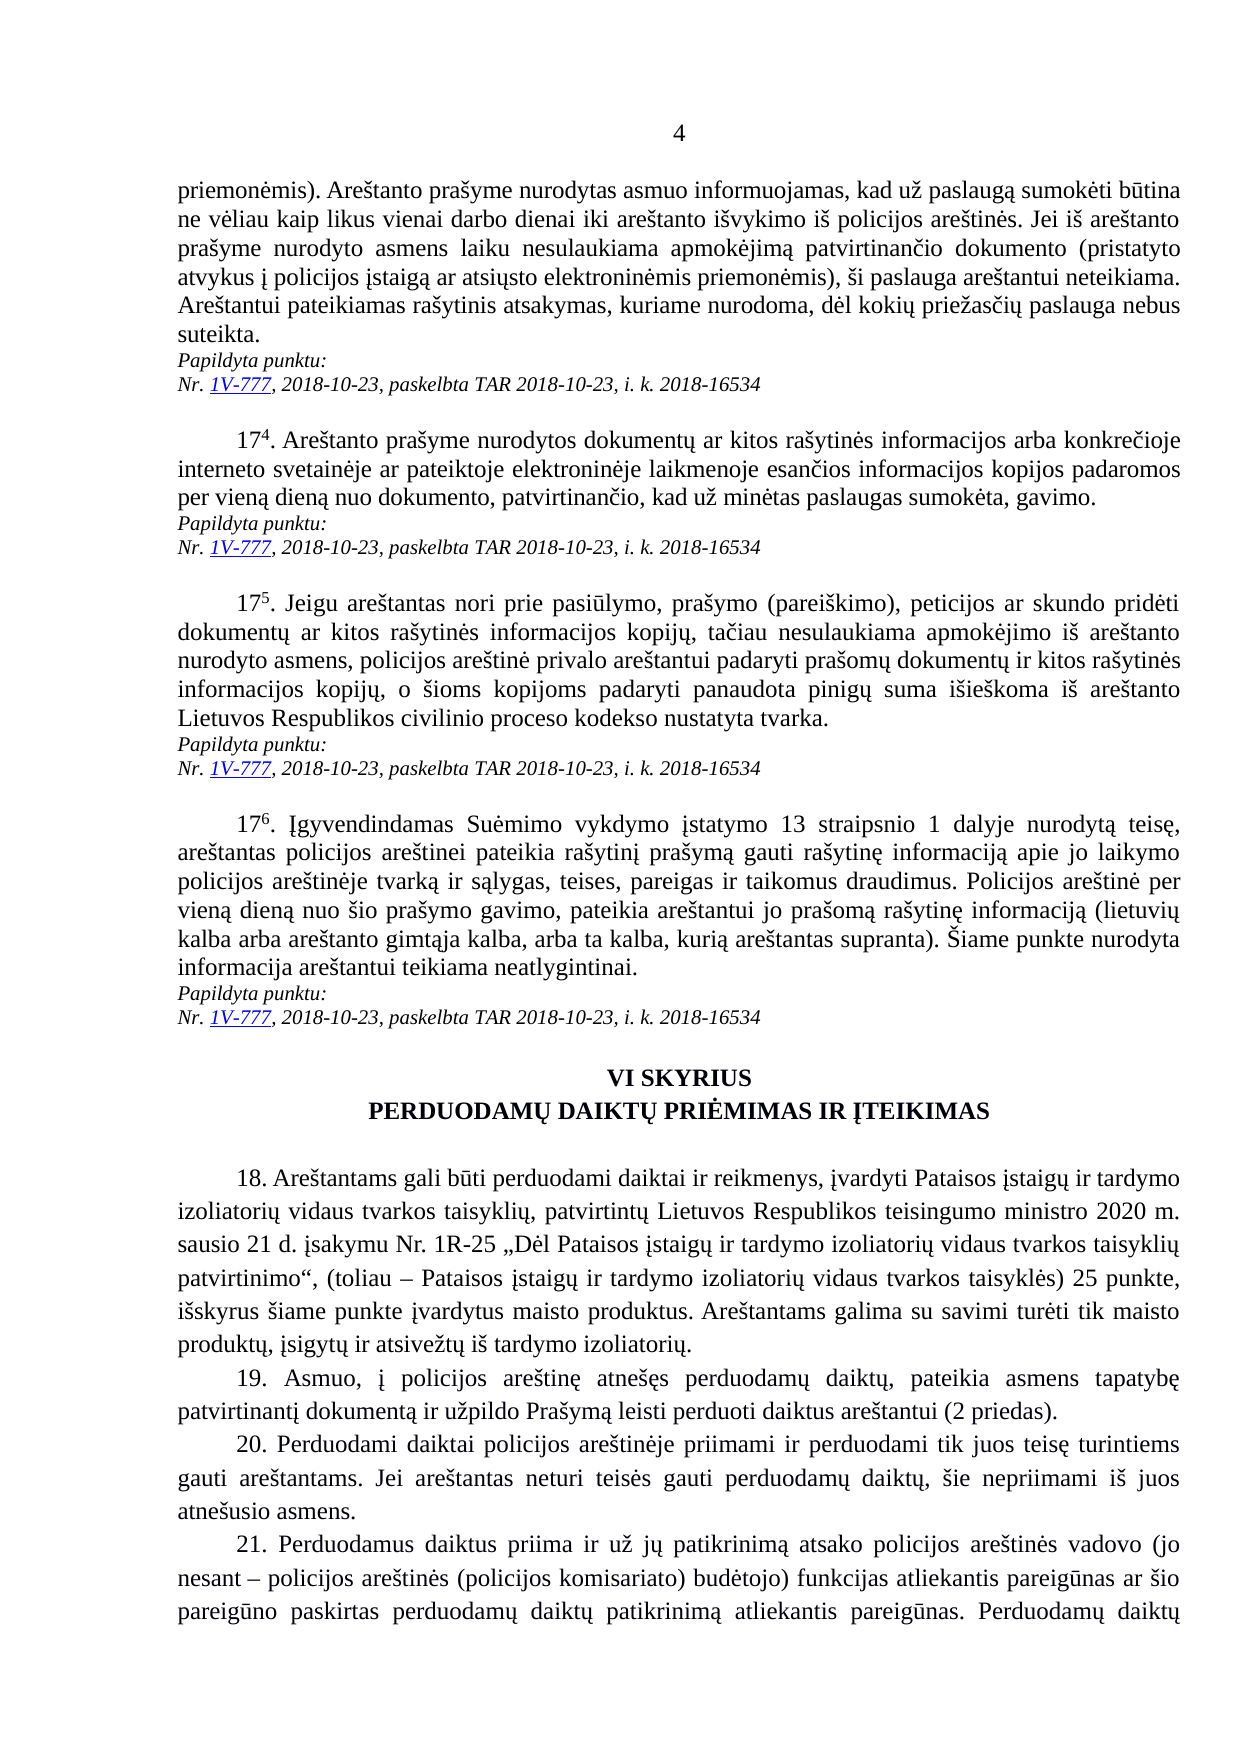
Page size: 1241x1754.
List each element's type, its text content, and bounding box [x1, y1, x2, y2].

text 175. Jeigu areštantas nori prie pasiūlymo, prašymo (pareiškimo), peticijos ar skundo pridėti dokumentų ar kitos rašytinės informacijos kopijų, tačiau nesulaukiama apmokėjimo iš areštanto nurodyto asmens, policijos areštinė privalo areštantui padaryti prašomų dokumentų ir kitos rašytinės informacijos kopijų, o šioms kopijoms padaryti panaudota pinigų suma išieškoma iš areštanto Lietuvos Respublikos civilinio proceso kodekso nustatyta tvarka. [177, 588, 1181, 732]
text 18. Areštantams gali būti perduodami daiktai ir reikmenys, įvardyti Pataisos įstaigų ir tardymo izoliatorių vidaus tvarkos taisyklių, patvirtintų Lietuvos Respublikos teisingumo ministro 2020 m. sausio 21 d. įsakymu Nr. 1R-25 „Dėl Pataisos įstaigų ir tardymo izoliatorių vidaus tvarkos taisyklių patvirtinimo“, (toliau – Pataisos įstaigų ir tardymo izoliatorių vidaus tvarkos taisyklės) 25 punkte, išskyrus šiame punkte įvardytus maisto produktus. Areštantams galima su savimi turėti tik maisto produktų, įsigytų ir atsivežtų iš tardymo izoliatorių. [177, 1158, 1181, 1358]
text Papildyta punktu: [177, 732, 1181, 756]
text 176. Įgyvendindamas Suėmimo vykdymo įstatymo 13 straipsnio 1 dalyje nurodytą teisę, areštantas policijos areštinei pateikia rašytinį prašymą gauti rašytinę informaciją apie jo laikymo policijos areštinėje tvarką ir sąlygas, teises, pareigas ir taikomus draudimus. Policijos areštinė per vieną dieną nuo šio prašymo gavimo, pateikia areštantui jo prašomą rašytinę informaciją (lietuvių kalba arba areštanto gimtąja kalba, arba ta kalba, kurią areštantas supranta). Šiame punkte nurodyta informacija areštantui teikiama neatlygintinai. [177, 809, 1181, 981]
text Nr. 1V-777, 2018-10-23, paskelbta TAR 2018-10-23, i. k. 2018-16534 [177, 756, 1181, 780]
text Nr. 1V-777, 2018-10-23, paskelbta TAR 2018-10-23, i. k. 2018-16534 [177, 1005, 1181, 1029]
text Papildyta punktu: [177, 348, 1181, 372]
text Nr. 1V-777, 2018-10-23, paskelbta TAR 2018-10-23, i. k. 2018-16534 [177, 535, 1181, 559]
text Papildyta punktu: [177, 981, 1181, 1005]
text priemonėmis). Areštanto prašyme nurodytas asmuo informuojamas, kad už paslaugą sumokėti būtina ne vėliau kaip likus vienai darbo dienai iki areštanto išvykimo iš policijos areštinės. Jei iš areštanto prašyme nurodyto asmens laiku nesulaukiama apmokėjimą patvirtinančio dokumento (pristatyto atvykus į policijos įstaigą ar atsiųsto elektroninėmis priemonėmis), ši paslauga areštantui neteikiama. Areštantui pateikiamas rašytinis atsakymas, kuriame nurodoma, dėl kokių priežasčių paslauga nebus suteikta. [177, 176, 1181, 348]
text Nr. 1V-777, 2018-10-23, paskelbta TAR 2018-10-23, i. k. 2018-16534 [177, 372, 1181, 396]
text 20. Perduodami daiktai policijos areštinėje priimami ir perduodami tik juos teisę turintiems gauti areštantams. Jei areštantas neturi teisės gauti perduodamų daiktų, šie nepriimami iš juos atnešusio asmens. [177, 1425, 1181, 1525]
text 174. Areštanto prašyme nurodytos dokumentų ar kitos rašytinės informacijos arba konkrečioje interneto svetainėje ar pateiktoje elektroninėje laikmenoje esančios informacijos kopijos padaromos per vieną dieną nuo dokumento, patvirtinančio, kad už minėtas paslaugas sumokėta, gavimo. [177, 425, 1181, 511]
text PERDUODAMŲ DAIKTŲ PRIĖMIMAS IR ĮTEIKIMAS [177, 1091, 1181, 1125]
text 19. Asmuo, į policijos areštinę atnešęs perduodamų daiktų, pateikia asmens tapatybę patvirtinantį dokumentą ir užpildo Prašymą leisti perduoti daiktus areštantui (2 priedas). [177, 1358, 1181, 1425]
text VI SKYRIUS [177, 1058, 1181, 1091]
text 21. Perduodamus daiktus priima ir už jų patikrinimą atsako policijos areštinės vadovo (jo nesant – policijos areštinės (policijos komisariato) budėtojo) funkcijas atliekantis pareigūnas ar šio pareigūno paskirtas perduodamų daiktų patikrinimą atliekantis pareigūnas. Perduodamų daiktų [177, 1525, 1181, 1625]
text Papildyta punktu: [177, 511, 1181, 535]
